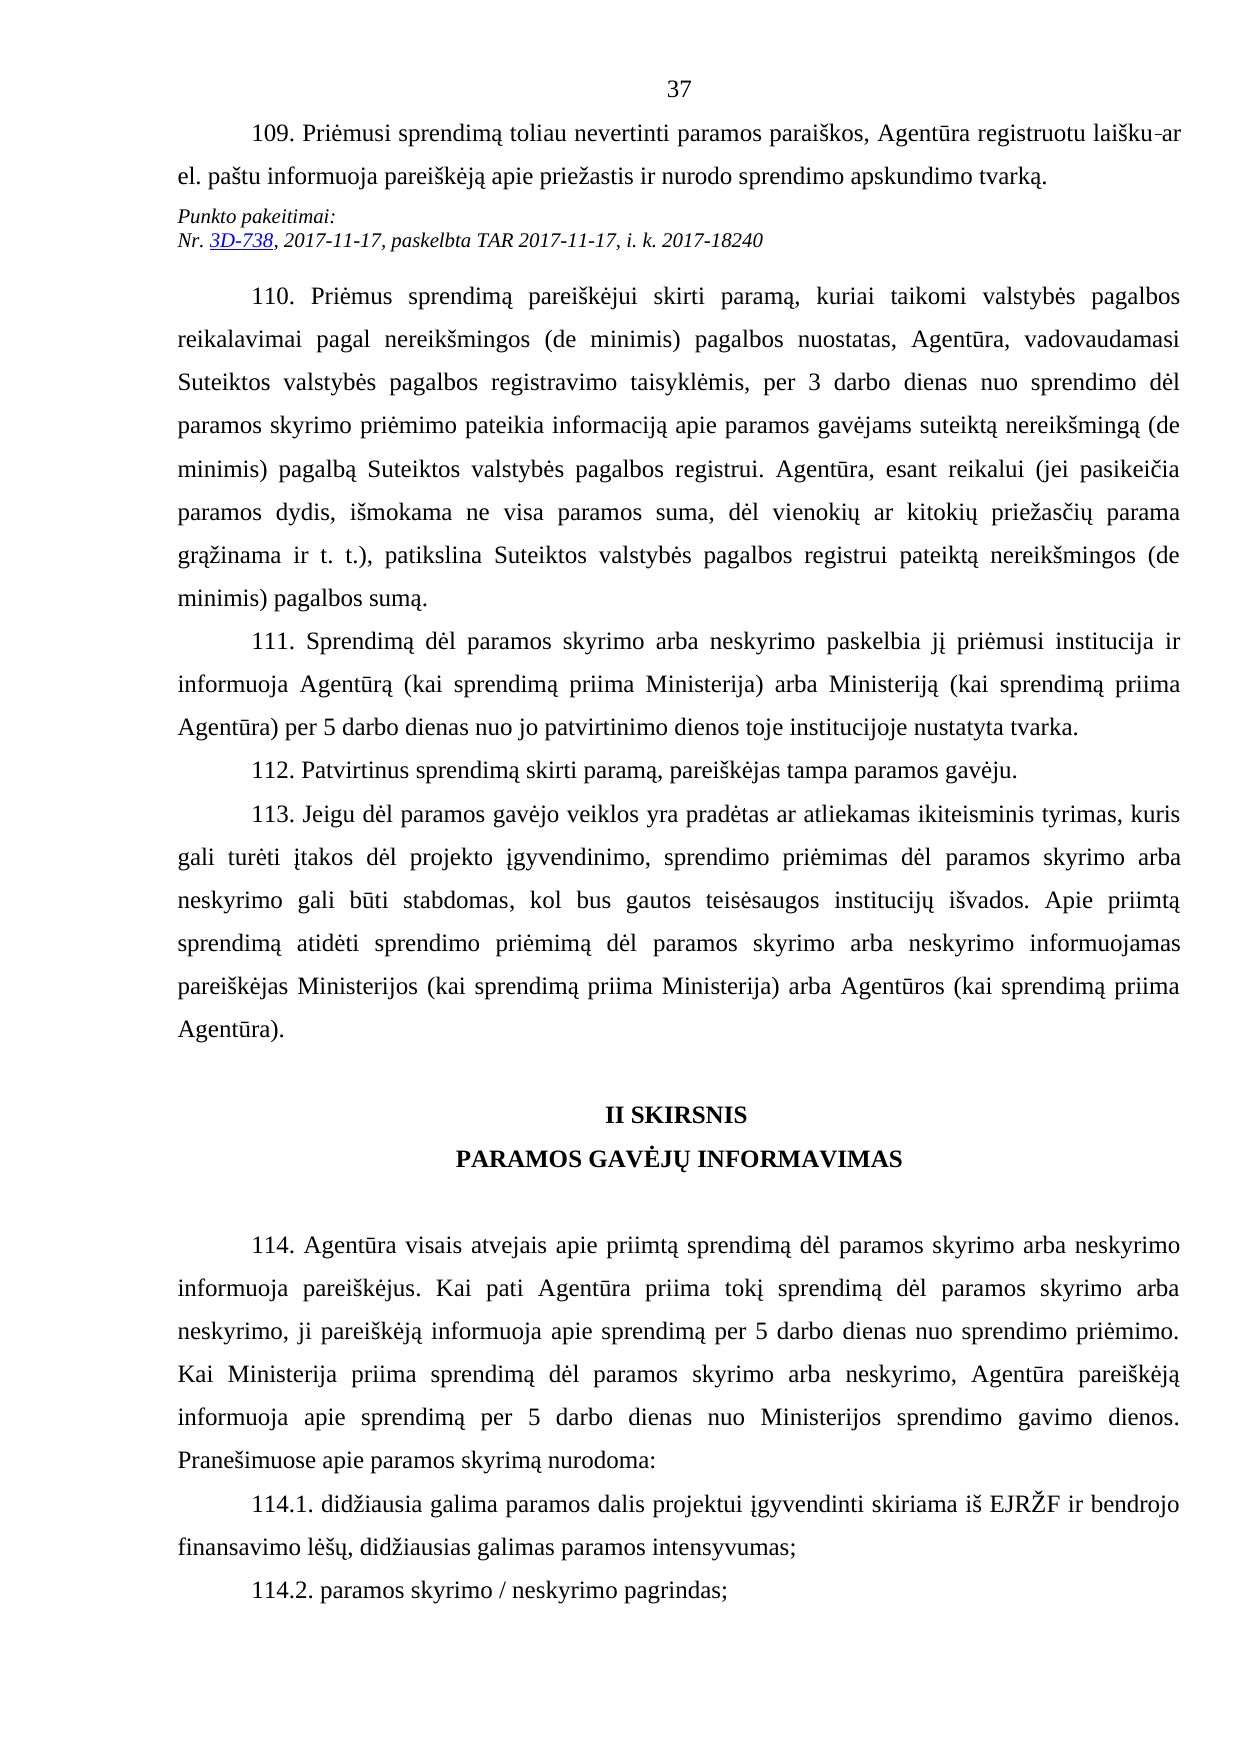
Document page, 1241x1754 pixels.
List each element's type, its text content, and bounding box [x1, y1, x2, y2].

text Nr. 3D-738, 2017-11-17, paskelbta TAR 2017-11-17, i. k. 2017-18240 [177, 228, 1181, 252]
text 114.2. paramos skyrimo / neskyrimo pagrindas; [177, 1575, 1181, 1604]
text 111. Sprendimą dėl paramos skyrimo arba neskyrimo paskelbia jį priėmusi institucija ir informuoja Agentūrą (kai sprendimą priima Ministerija) arba Ministeriją (kai sprendimą priima Agentūra) per 5 darbo dienas nuo jo patvirtinimo dienos toje institucijoje nustatyta tvarka. [177, 626, 1181, 741]
text 112. Patvirtinus sprendimą skirti paramą, pareiškėjas tampa paramos gavėju. [177, 756, 1181, 784]
text 109. Priėmusi sprendimą toliau nevertinti paramos paraiškos, Agentūra registruotu laišku ar el. paštu informuoja pareiškėją apie priežastis ir nurodo sprendimo apskundimo tvarką. [177, 118, 1181, 190]
text 113. Jeigu dėl paramos gavėjo veiklos yra pradėtas ar atliekamas ikiteisminis tyrimas, kuris gali turėti įtakos dėl projekto įgyvendinimo, sprendimo priėmimas dėl paramos skyrimo arba neskyrimo gali būti stabdomas, kol bus gautos teisėsaugos institucijų išvados. Apie priimtą sprendimą atidėti sprendimo priėmimą dėl paramos skyrimo arba neskyrimo informuojamas pareiškėjas Ministerijos (kai sprendimą priima Ministerija) arba Agentūros (kai sprendimą priima Agentūra). [177, 799, 1181, 1043]
text Punkto pakeitimai: [177, 204, 1181, 228]
text II SKIRSNIS [177, 1101, 1181, 1129]
text 114.1. didžiausia galima paramos dalis projektui įgyvendinti skiriama iš EJRŽF ir bendrojo finansavimo lėšų, didžiausias galimas paramos intensyvumas; [177, 1489, 1181, 1561]
text PARAMOS GAVĖJŲ INFORMAVIMAS [177, 1144, 1181, 1172]
text 110. Priėmus sprendimą pareiškėjui skirti paramą, kuriai taikomi valstybės pagalbos reikalavimai pagal nereikšmingos (de minimis) pagalbos nuostatas, Agentūra, vadovaudamasi Suteiktos valstybės pagalbos registravimo taisyklėmis, per 3 darbo dienas nuo sprendimo dėl paramos skyrimo priėmimo pateikia informaciją apie paramos gavėjams suteiktą nereikšmingą (de minimis) pagalbą Suteiktos valstybės pagalbos registrui. Agentūra, esant reikalui (jei pasikeičia paramos dydis, išmokama ne visa paramos suma, dėl vienokių ar kitokių priežasčių parama grąžinama ir t. t.), patikslina Suteiktos valstybės pagalbos registrui pateiktą nereikšmingos (de minimis) pagalbos sumą. [177, 281, 1181, 612]
text 114. Agentūra visais atvejais apie priimtą sprendimą dėl paramos skyrimo arba neskyrimo informuoja pareiškėjus. Kai pati Agentūra priima tokį sprendimą dėl paramos skyrimo arba neskyrimo, ji pareiškėją informuoja apie sprendimą per 5 darbo dienas nuo sprendimo priėmimo. Kai Ministerija priima sprendimą dėl paramos skyrimo arba neskyrimo, Agentūra pareiškėją informuoja apie sprendimą per 5 darbo dienas nuo Ministerijos sprendimo gavimo dienos. Pranešimuose apie paramos skyrimą nurodoma: [177, 1230, 1181, 1474]
